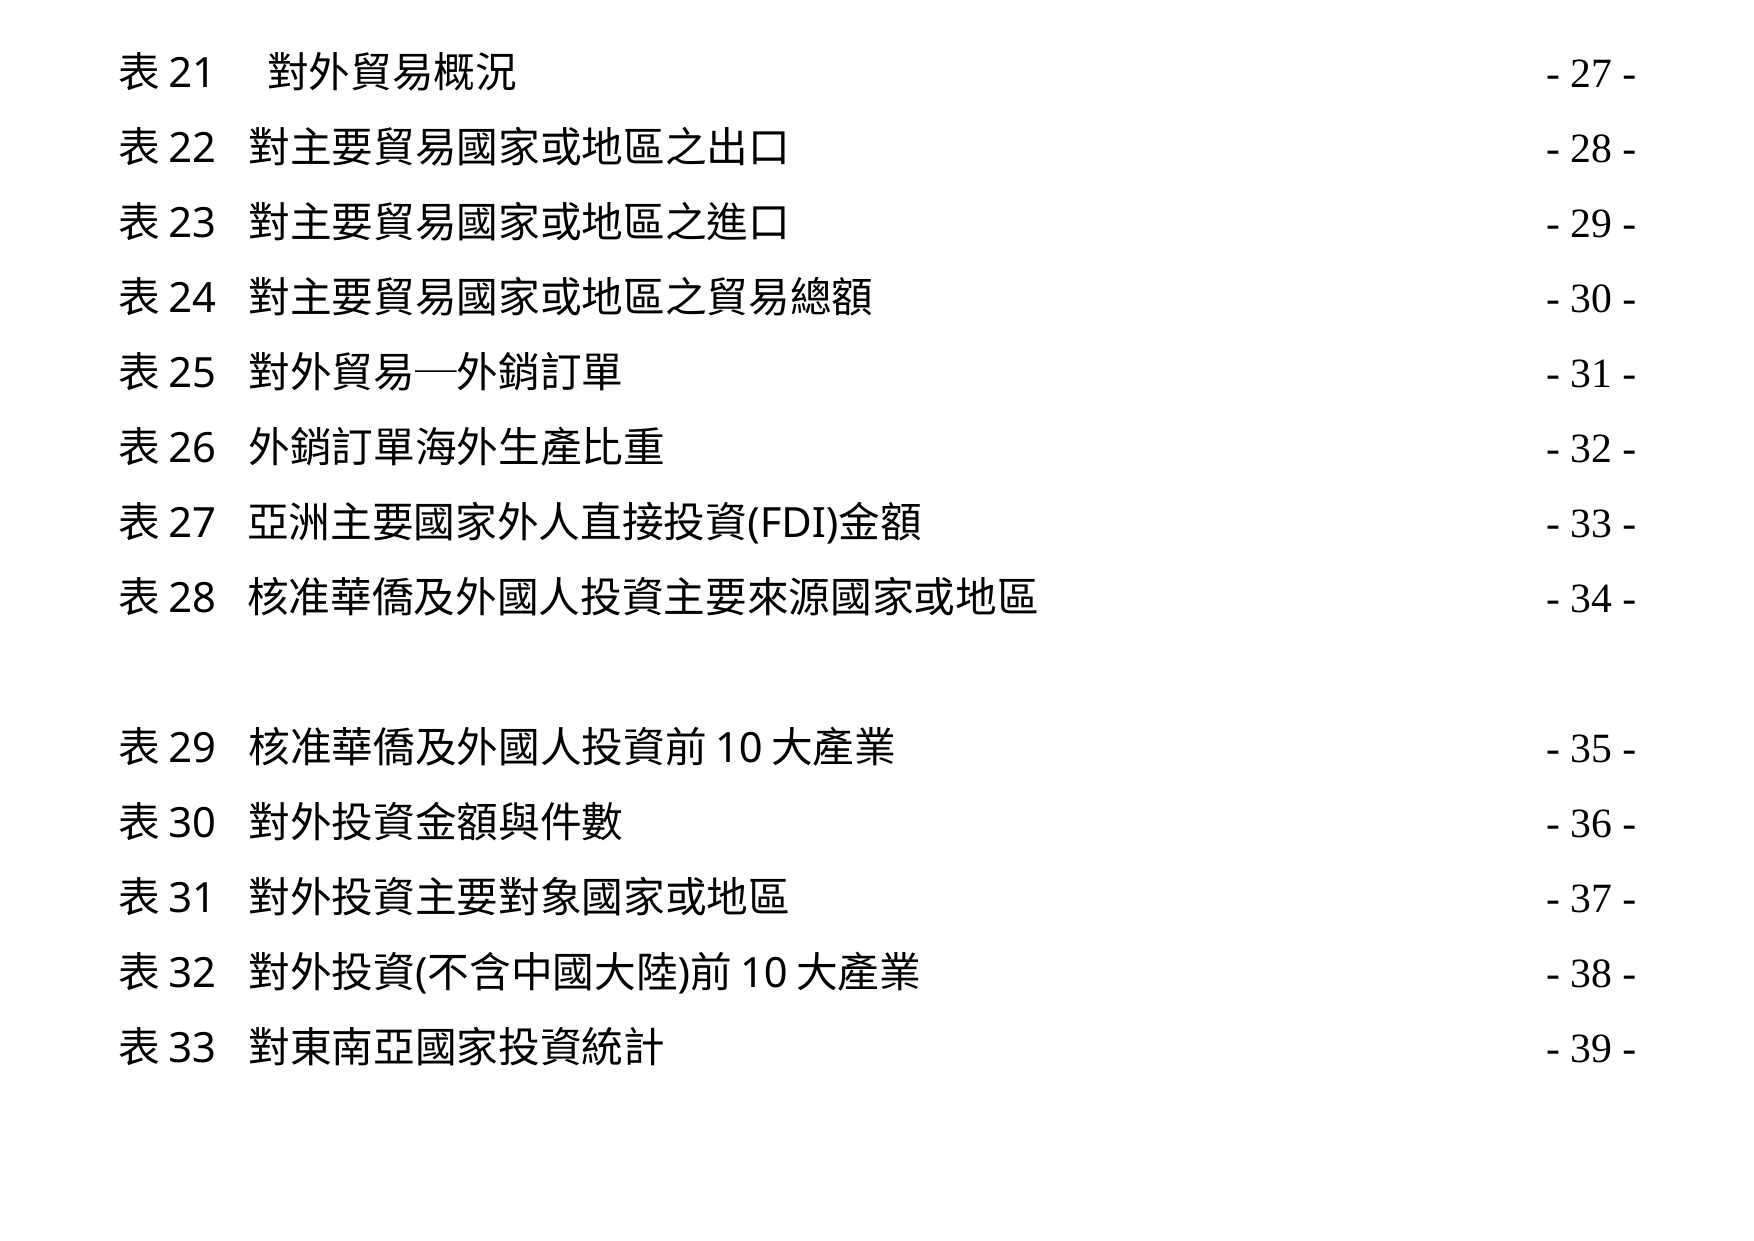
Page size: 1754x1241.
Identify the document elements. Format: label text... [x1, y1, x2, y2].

text 表29 核准華僑及外國人投資前10大產業 - 35 - [118, 707, 1636, 782]
text 表32 對外投資(不含中國大陸)前10大產業 - 38 - [118, 932, 1636, 1007]
text 表30 對外投資金額與件數 - 36 - [118, 782, 1636, 857]
text 表23 對主要貿易國家或地區之進口 - 29 - [118, 182, 1636, 257]
text 表26 外銷訂單海外生產比重 - 32 - [118, 407, 1636, 482]
text 表31 對外投資主要對象國家或地區 - 37 - [118, 857, 1636, 932]
text 表22 對主要貿易國家或地區之出口 - 28 - [118, 107, 1636, 182]
text 表21 對外貿易概況 - 27 - [118, 32, 1636, 107]
text 表33 對東南亞國家投資統計 - 39 - [118, 1007, 1636, 1082]
text 表27 亞洲主要國家外人直接投資(FDI)金額 - 33 - [118, 482, 1636, 557]
text 表24 對主要貿易國家或地區之貿易總額 - 30 - [118, 257, 1636, 332]
text 表25 對外貿易─外銷訂單 - 31 - [118, 332, 1636, 407]
text 表28 核准華僑及外國人投資主要來源國家或地區 - 34 - [118, 557, 1636, 632]
